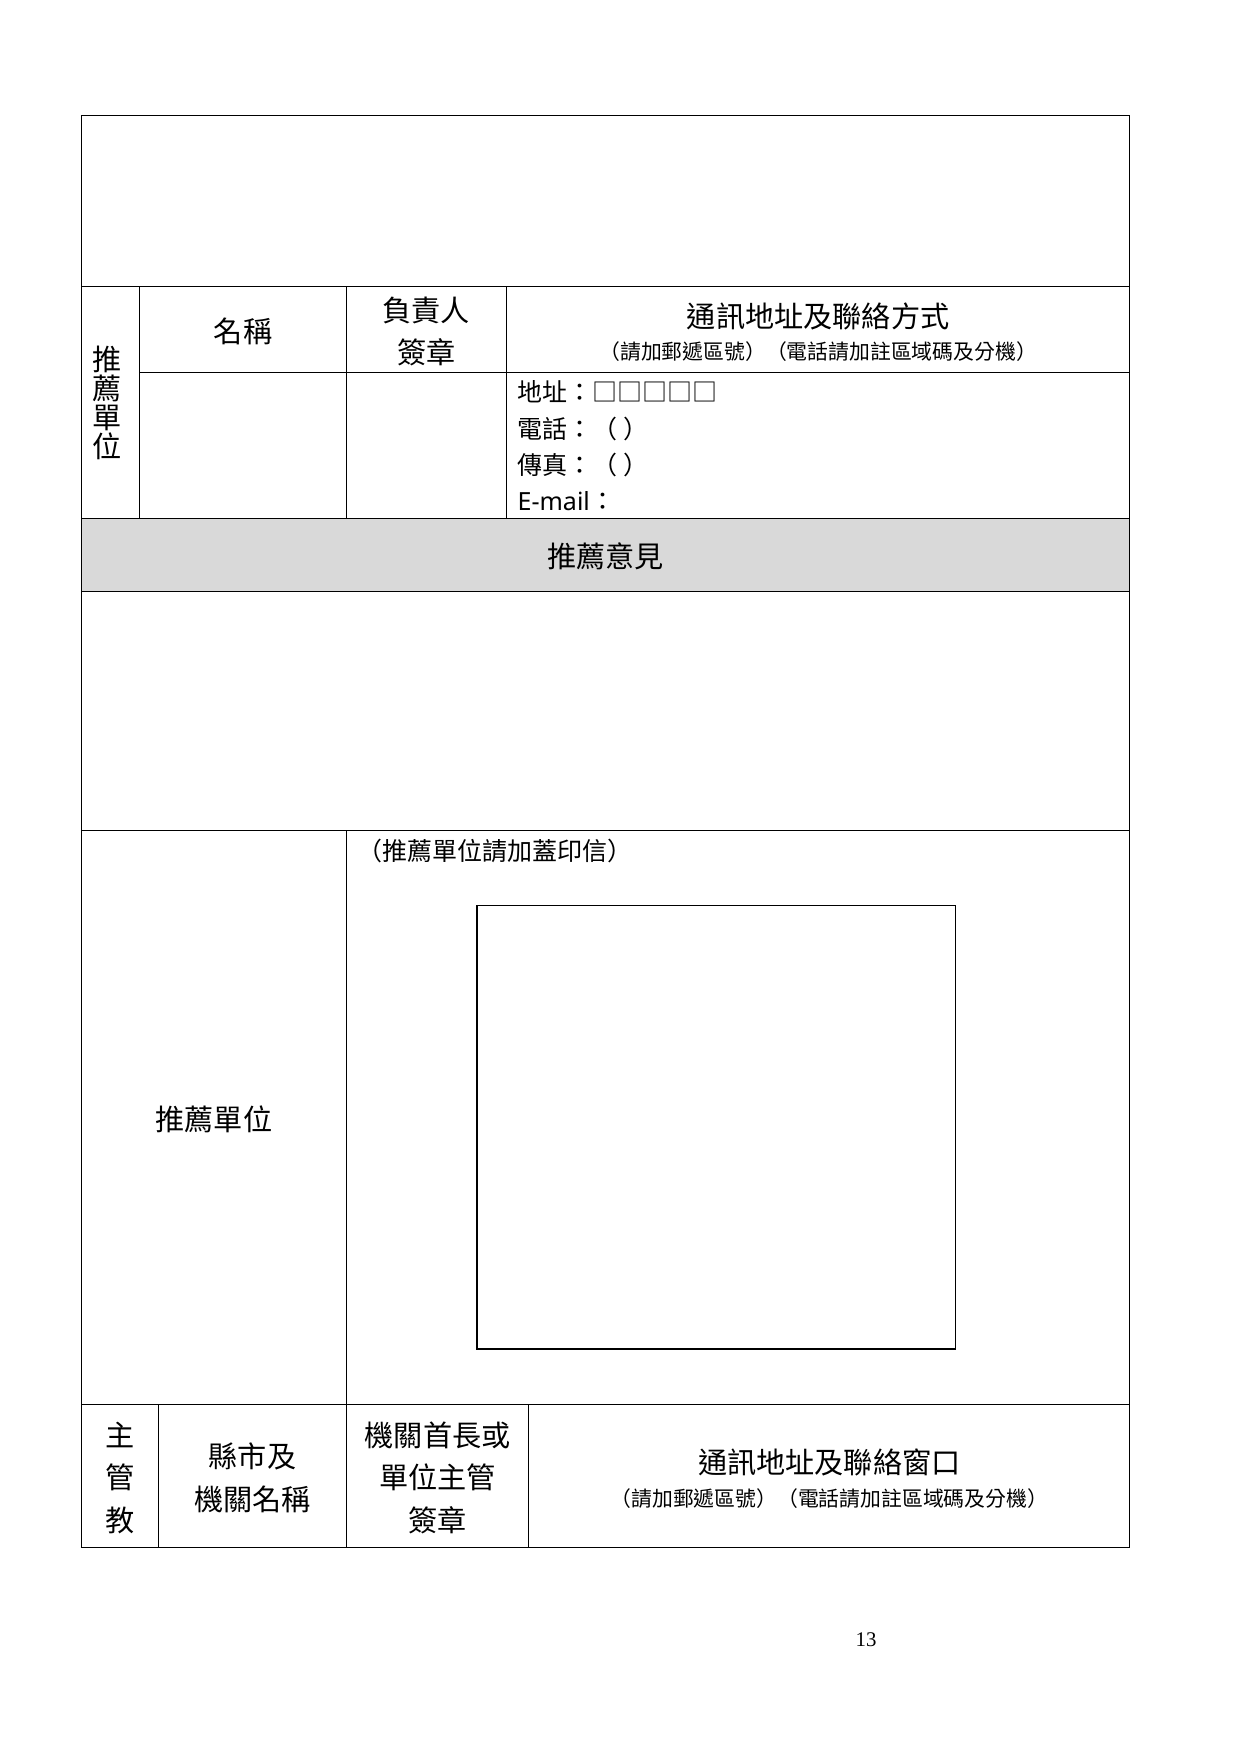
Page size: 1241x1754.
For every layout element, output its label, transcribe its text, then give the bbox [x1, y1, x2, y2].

table_cell 機關首長或單位主管 簽章 [347, 1405, 528, 1547]
table_cell 縣市及 機關名稱 [159, 1405, 346, 1547]
table_cell （推薦單位請加蓋印信） [347, 831, 1129, 1404]
table_cell [140, 373, 346, 518]
table_cell 通訊地址及聯絡方式 （請加郵遞區號）（電話請加註區域碼及分機） [507, 287, 1129, 372]
table_cell [82, 592, 1129, 830]
table_cell 通訊地址及聯絡窗口 （請加郵遞區號）（電話請加註區域碼及分機） [529, 1405, 1129, 1547]
table_cell 主管教 [82, 1405, 158, 1547]
table_cell [82, 116, 1129, 286]
table_cell 推薦單位 [82, 287, 139, 518]
table_cell 推薦意見 [82, 519, 1129, 591]
table_cell 地址：□□□□□ 電話：（ ） 傳真：（ ） E-mail： [507, 373, 1129, 518]
table_cell [347, 373, 506, 518]
table_cell 推薦單位 [82, 831, 346, 1404]
table_cell 負責人 簽章 [347, 287, 506, 372]
table_cell 名稱 [140, 287, 346, 372]
